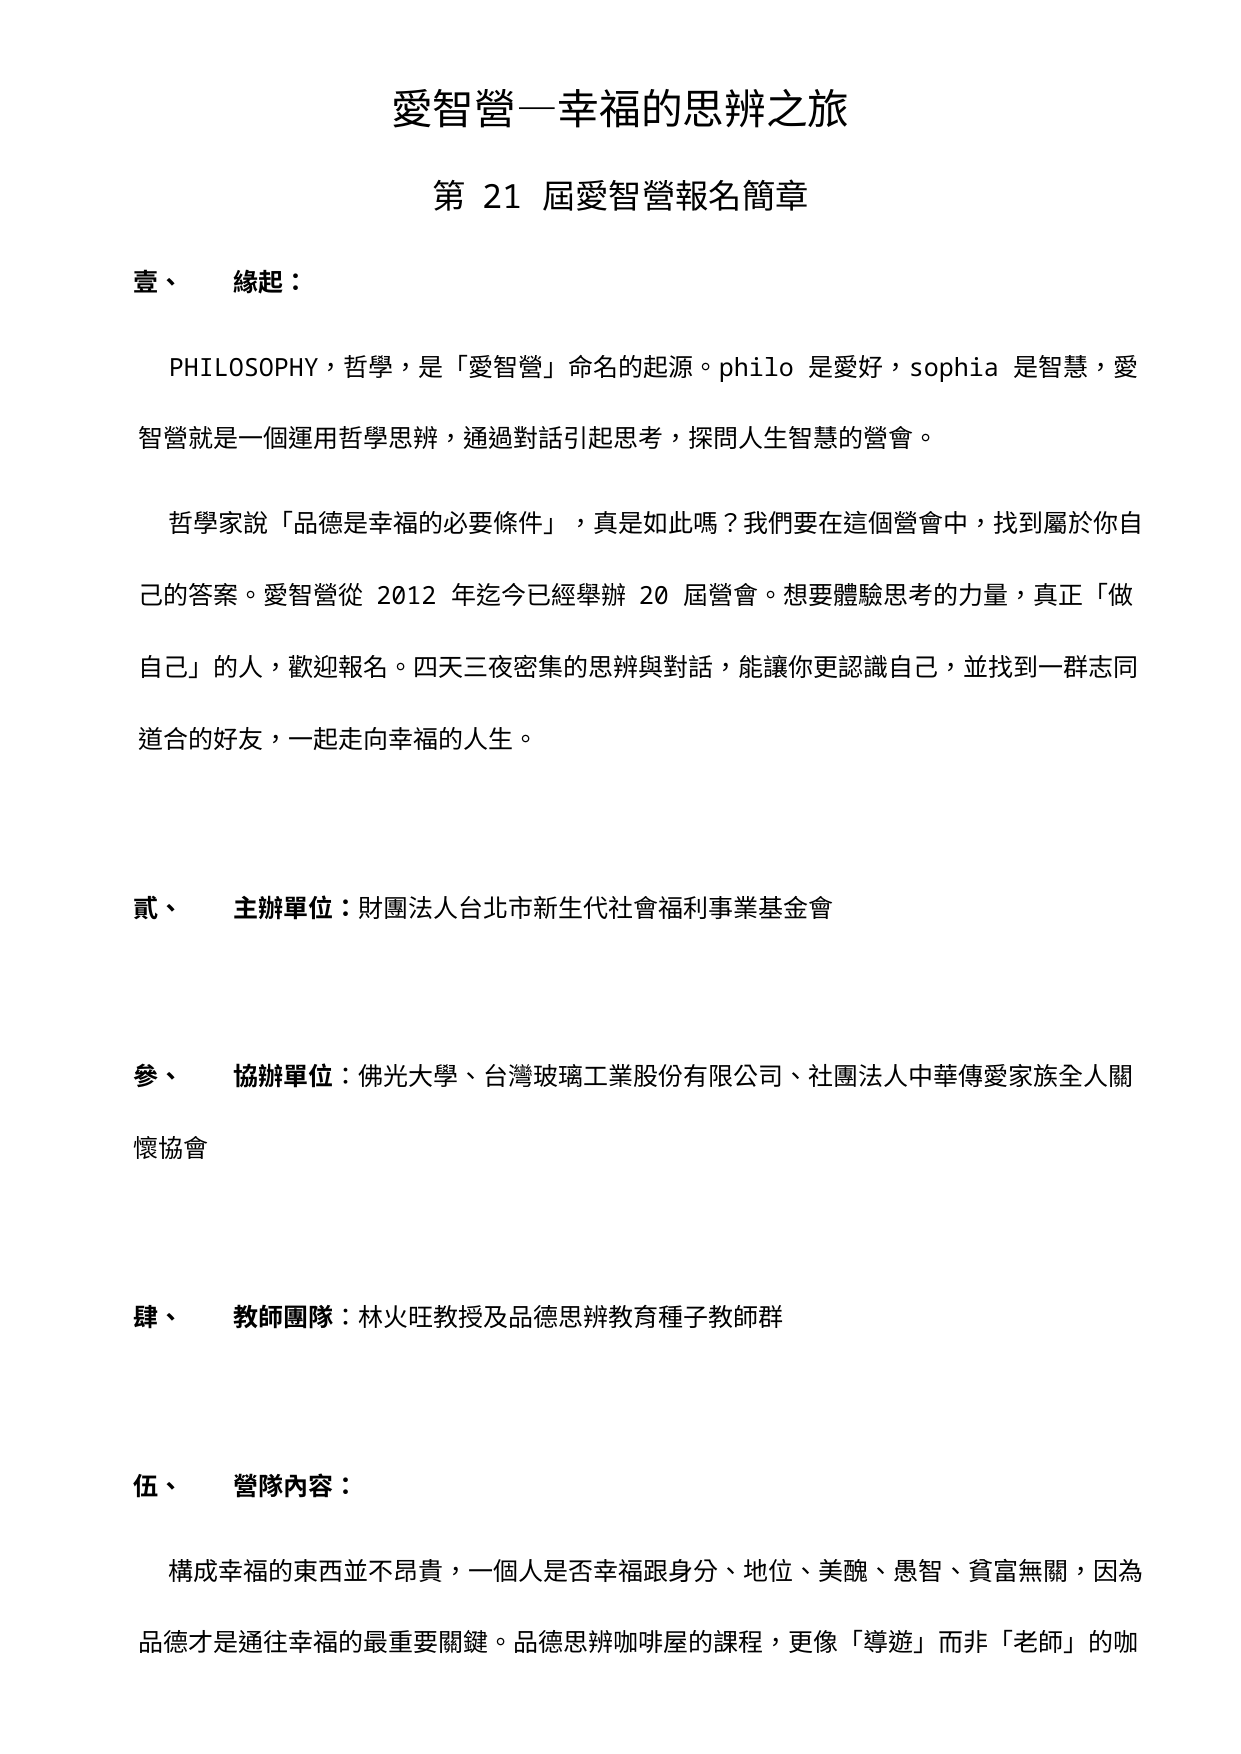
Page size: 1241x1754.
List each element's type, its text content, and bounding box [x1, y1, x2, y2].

list 緣起： [133, 239, 1152, 301]
text PHILOSOPHY，哲學，是「愛智營」命名的起源。philo 是愛好，sophia 是智慧，愛智營就是一個運用哲學思辨，通過對話引起思考，探問人生智慧的營會。 [139, 323, 1152, 458]
list 協辦單位：佛光大學、台灣玻璃工業股份有限公司、社團法人中華傳愛家族全人關懷協會 [133, 1033, 1152, 1168]
text 構成幸福的東西並不昂貴，一個人是否幸福跟身分、地位、美醜、愚智、貧富無關，因為品德才是通往幸福的最重要關鍵。品德思辨咖啡屋的課程，更像「導遊」而非「老師」的咖啡屋店長，將帶你在體驗活動與思辨討論中，跟同學一起認識這些品德的意涵，發掘它的重要性，思考活出幸福人生、建造美好社會的合理解答。四天下來，你會發覺自己最深的疑惑，在 QA 時間勇敢提出吧！林火旺教授會提供你哲學家的回答。反芻這些哲思，相信你的人生會更穩健踏實。 [139, 1527, 1152, 1662]
text 愛智營—幸福的思辨之旅 [89, 64, 1152, 127]
text 哲學家說「品德是幸福的必要條件」，真是如此嗎？我們要在這個營會中，找到屬於你自己的答案。愛智營從 2012 年迄今已經舉辦 20 屆營會。想要體驗思考的力量，真正「做自己」的人，歡迎報名。四天三夜密集的思辨與對話，能讓你更認識自己，並找到一群志同道合的好友，一起走向幸福的人生。 [139, 480, 1152, 758]
text 第 21 屆愛智營報名簡章 [89, 153, 1152, 215]
list 主辦單位：財團法人台北市新生代社會福利事業基金會 [133, 864, 1152, 927]
list 教師團隊：林火旺教授及品德思辨教育種子教師群 [133, 1274, 1152, 1337]
list 營隊內容： [133, 1443, 1152, 1505]
